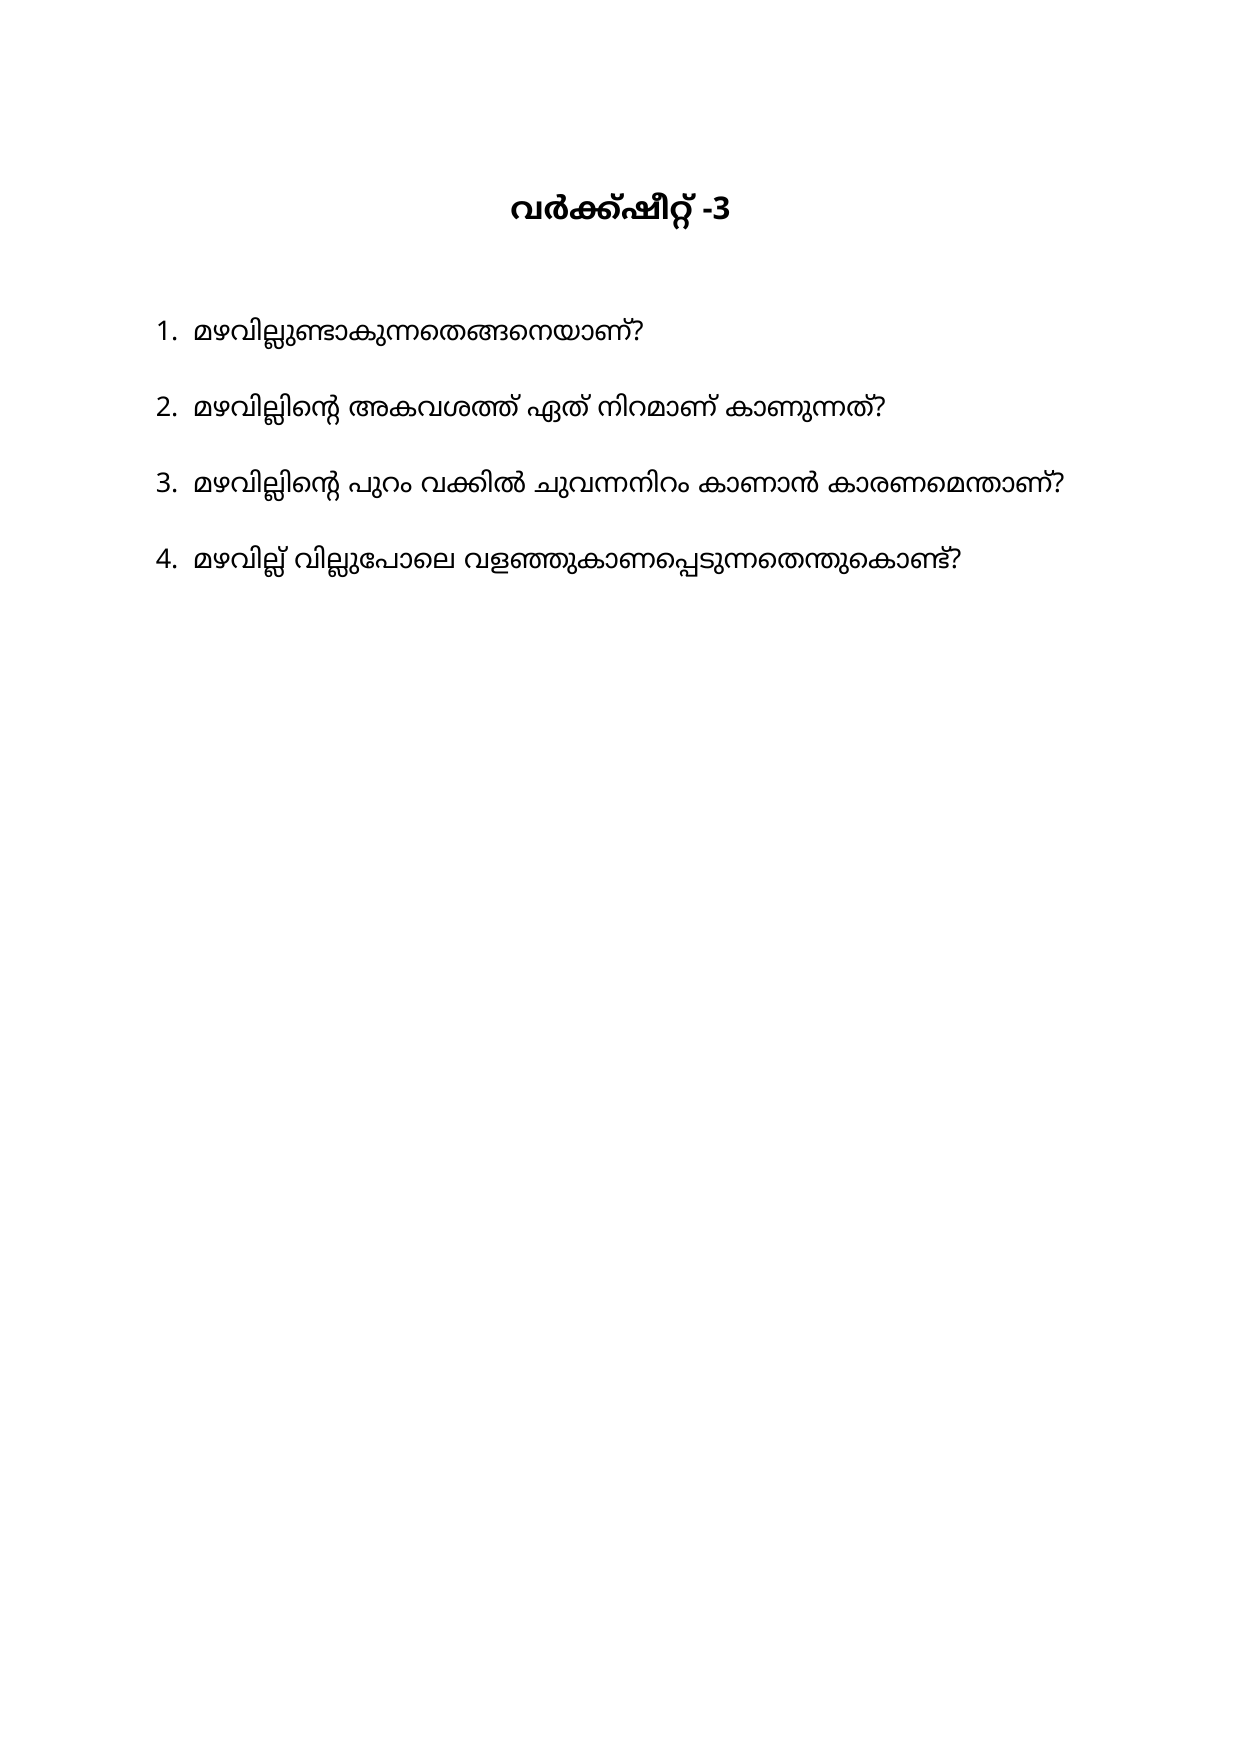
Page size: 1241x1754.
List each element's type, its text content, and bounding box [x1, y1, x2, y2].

list മഴവില്ല് വില്ലുപോലെ വളഞ്ഞുകാണപ്പെടുന്നതെന്തുകൊണ്ട്? [156, 539, 1122, 579]
list മഴവില്ലിന്റെ അകവശത്ത് ഏത് നിറമാണ് കാണുന്നത്? [156, 387, 1122, 427]
list മഴവില്ലുണ്ടാകുന്നതെങ്ങനെയാണ്? [156, 311, 1122, 350]
text വര്‍ക്ക്ഷീറ്റ് -3 [118, 186, 1122, 232]
list മഴവില്ലിന്റെ പുറം വക്കില്‍ ചുവന്നനിറം കാണാന്‍ കാരണമെന്താണ്? [156, 463, 1122, 503]
